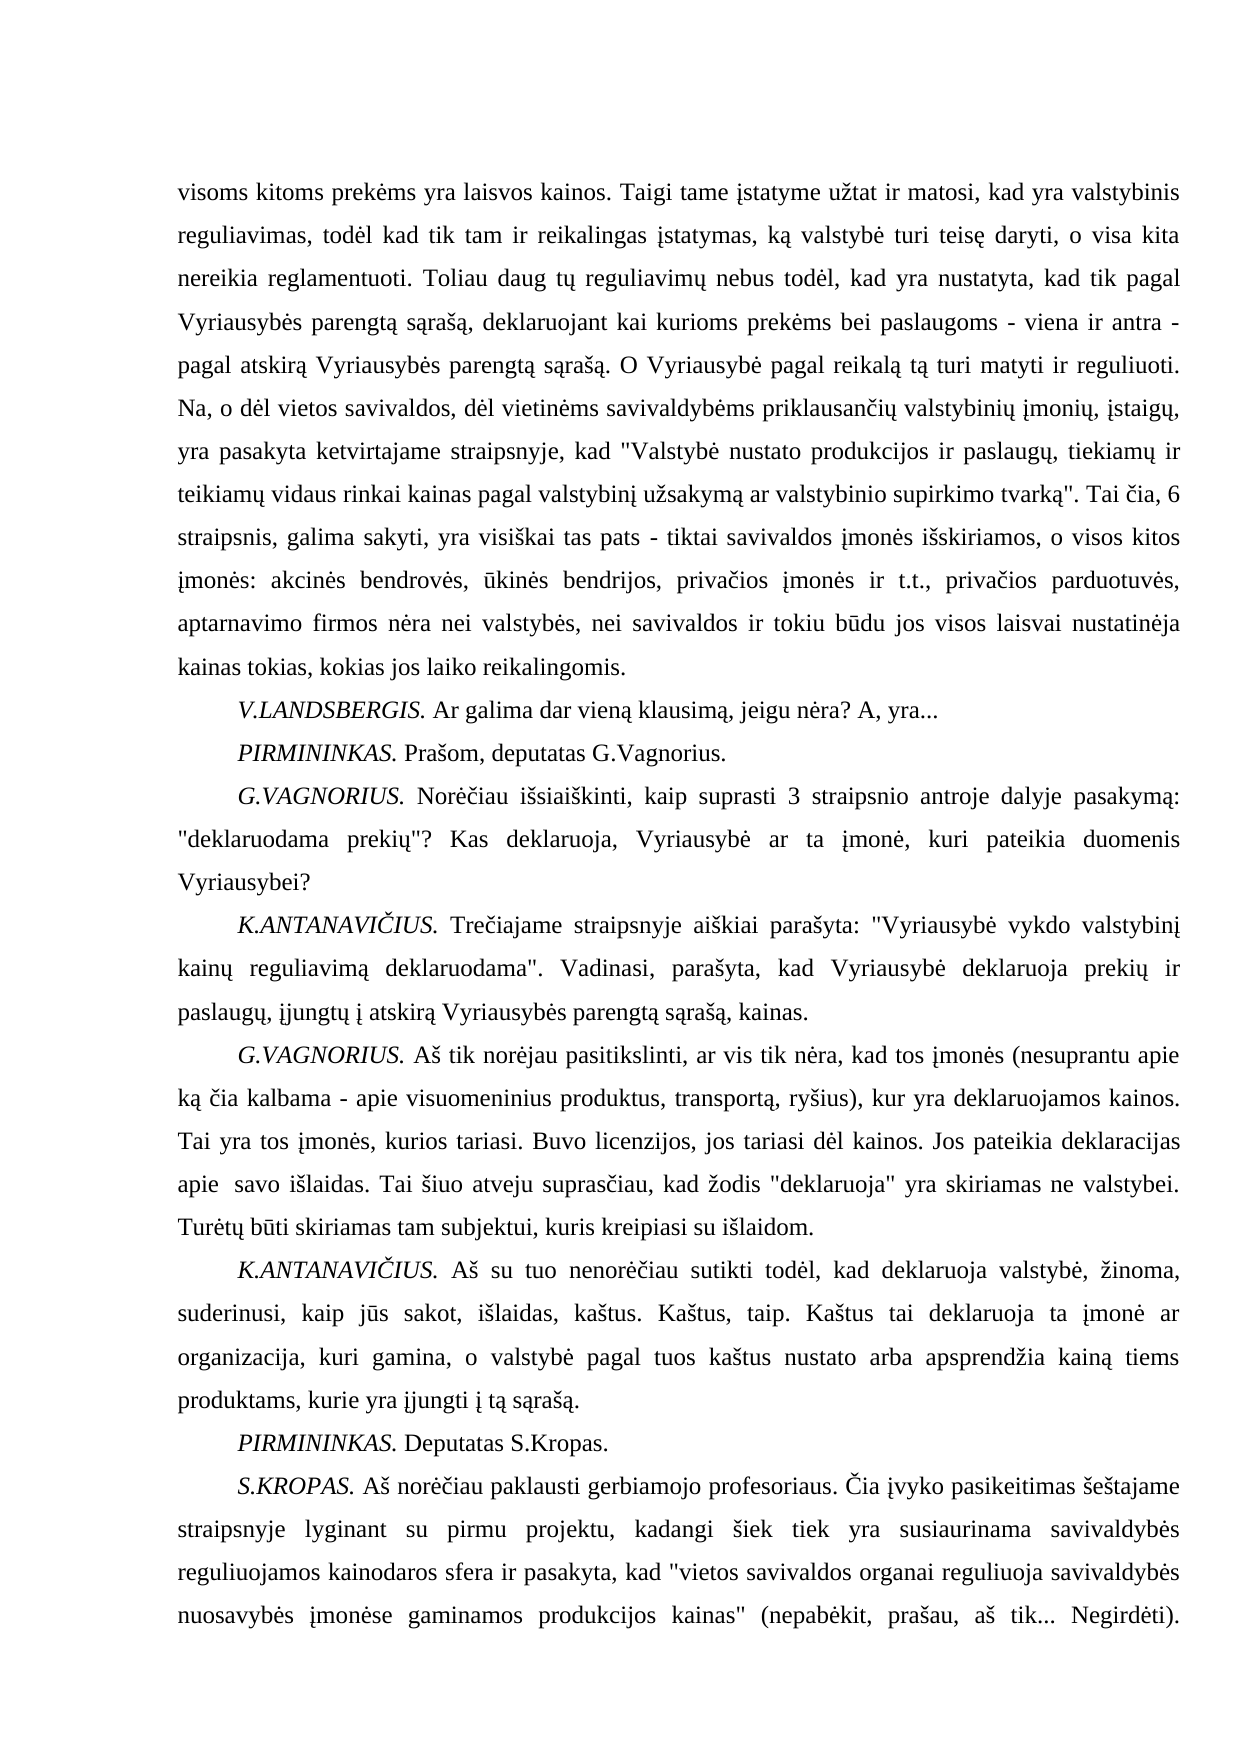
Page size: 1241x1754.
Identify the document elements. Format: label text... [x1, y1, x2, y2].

text G.VAGNORIUS. Aš tik norėjau pasitikslinti, ar vis tik nėra, kad tos įmonės (nesuprantu apie ką čia kalbama - apie visuomeninius produktus, transportą, ryšius), kur yra deklaruojamos kainos. Tai yra tos įmonės, kurios tariasi. Buvo licenzijos, jos tariasi dėl kainos. Jos pateikia deklaracijas apie savo išlaidas. Tai šiuo atveju suprasčiau, kad žodis "deklaruoja" yra skiriamas ne valstybei. Turėtų būti skiriamas tam subjektui, kuris kreipiasi su išlaidom. [177, 1040, 1181, 1241]
text PIRMININKAS. Prašom, deputatas G.Vagnorius. [177, 738, 1181, 767]
text K.ANTANAVIČIUS. Aš su tuo nenorėčiau sutikti todėl, kad deklaruoja valstybė, žinoma, suderinusi, kaip jūs sakot, išlaidas, kaštus. Kaštus, taip. Kaštus tai deklaruoja ta įmonė ar organizacija, kuri gamina, o valstybė pagal tuos kaštus nustato arba apsprendžia kainą tiems produktams, kurie yra įjungti į tą sąrašą. [177, 1255, 1181, 1413]
text G.VAGNORIUS. Norėčiau išsiaiškinti, kaip suprasti 3 straipsnio antroje dalyje pasakymą: "deklaruodama prekių"? Kas deklaruoja, Vyriausybė ar ta įmonė, kuri pateikia duomenis Vyriausybei? [177, 781, 1181, 896]
text V.LANDSBERGIS. Ar galima dar vieną klausimą, jeigu nėra? A, yra... [177, 695, 1181, 723]
text visoms kitoms prekėms yra laisvos kainos. Taigi tame įstatyme užtat ir matosi, kad yra valstybinis reguliavimas, todėl kad tik tam ir reikalingas įstatymas, ką valstybė turi teisę daryti, o visa kita nereikia reglamentuoti. Toliau daug tų reguliavimų nebus todėl, kad yra nustatyta, kad tik pagal Vyriausybės parengtą sąrašą, deklaruojant kai kurioms prekėms bei paslaugoms - viena ir antra - pagal atskirą Vyriausybės parengtą sąrašą. O Vyriausybė pagal reikalą tą turi matyti ir reguliuoti. Na, o dėl vietos savivaldos, dėl vietinėms savivaldybėms priklausančių valstybinių įmonių, įstaigų, yra pasakyta ketvirtajame straipsnyje, kad "Valstybė nustato produkcijos ir paslaugų, tiekiamų ir teikiamų vidaus rinkai kainas pagal valstybinį užsakymą ar valstybinio supirkimo tvarką". Tai čia, 6 straipsnis, galima sakyti, yra visiškai tas pats ­- tiktai savivaldos įmonės išskiriamos, o visos kitos įmonės: akcinės bendrovės, ūkinės bendrijos, privačios įmonės ir t.t., privačios parduotuvės, aptarnavimo firmos nėra nei valstybės, nei savivaldos ir tokiu būdu jos visos laisvai nustatinėja kainas tokias, kokias jos laiko reikalingomis. [177, 177, 1181, 680]
text S.KROPAS. Aš norėčiau paklausti gerbiamojo profesoriaus. Čia įvyko pasikeitimas šeštajame straipsnyje lyginant su pirmu projektu, kadangi šiek tiek yra susiaurinama savivaldybės reguliuojamos kainodaros sfera ir pasakyta, kad "vietos savivaldos organai reguliuoja savivaldybės nuosavybės įmo­nėse gaminamos produkcijos kainas" (nepabėkit, prašau, aš tik... Negirdėti). [177, 1471, 1181, 1629]
text K.ANTANAVIČIUS. Trečiajame straipsnyje aiškiai parašyta: "Vyriausybė vykdo valstybinį kainų reguliavimą deklaruodama". Vadinasi, parašyta, kad Vyriausybė deklaruoja prekių ir paslaugų, įjungtų į atskirą Vyriausybės parengtą sąrašą, kainas. [177, 910, 1181, 1025]
text PIRMININKAS. Deputatas S.Kropas. [177, 1428, 1181, 1457]
